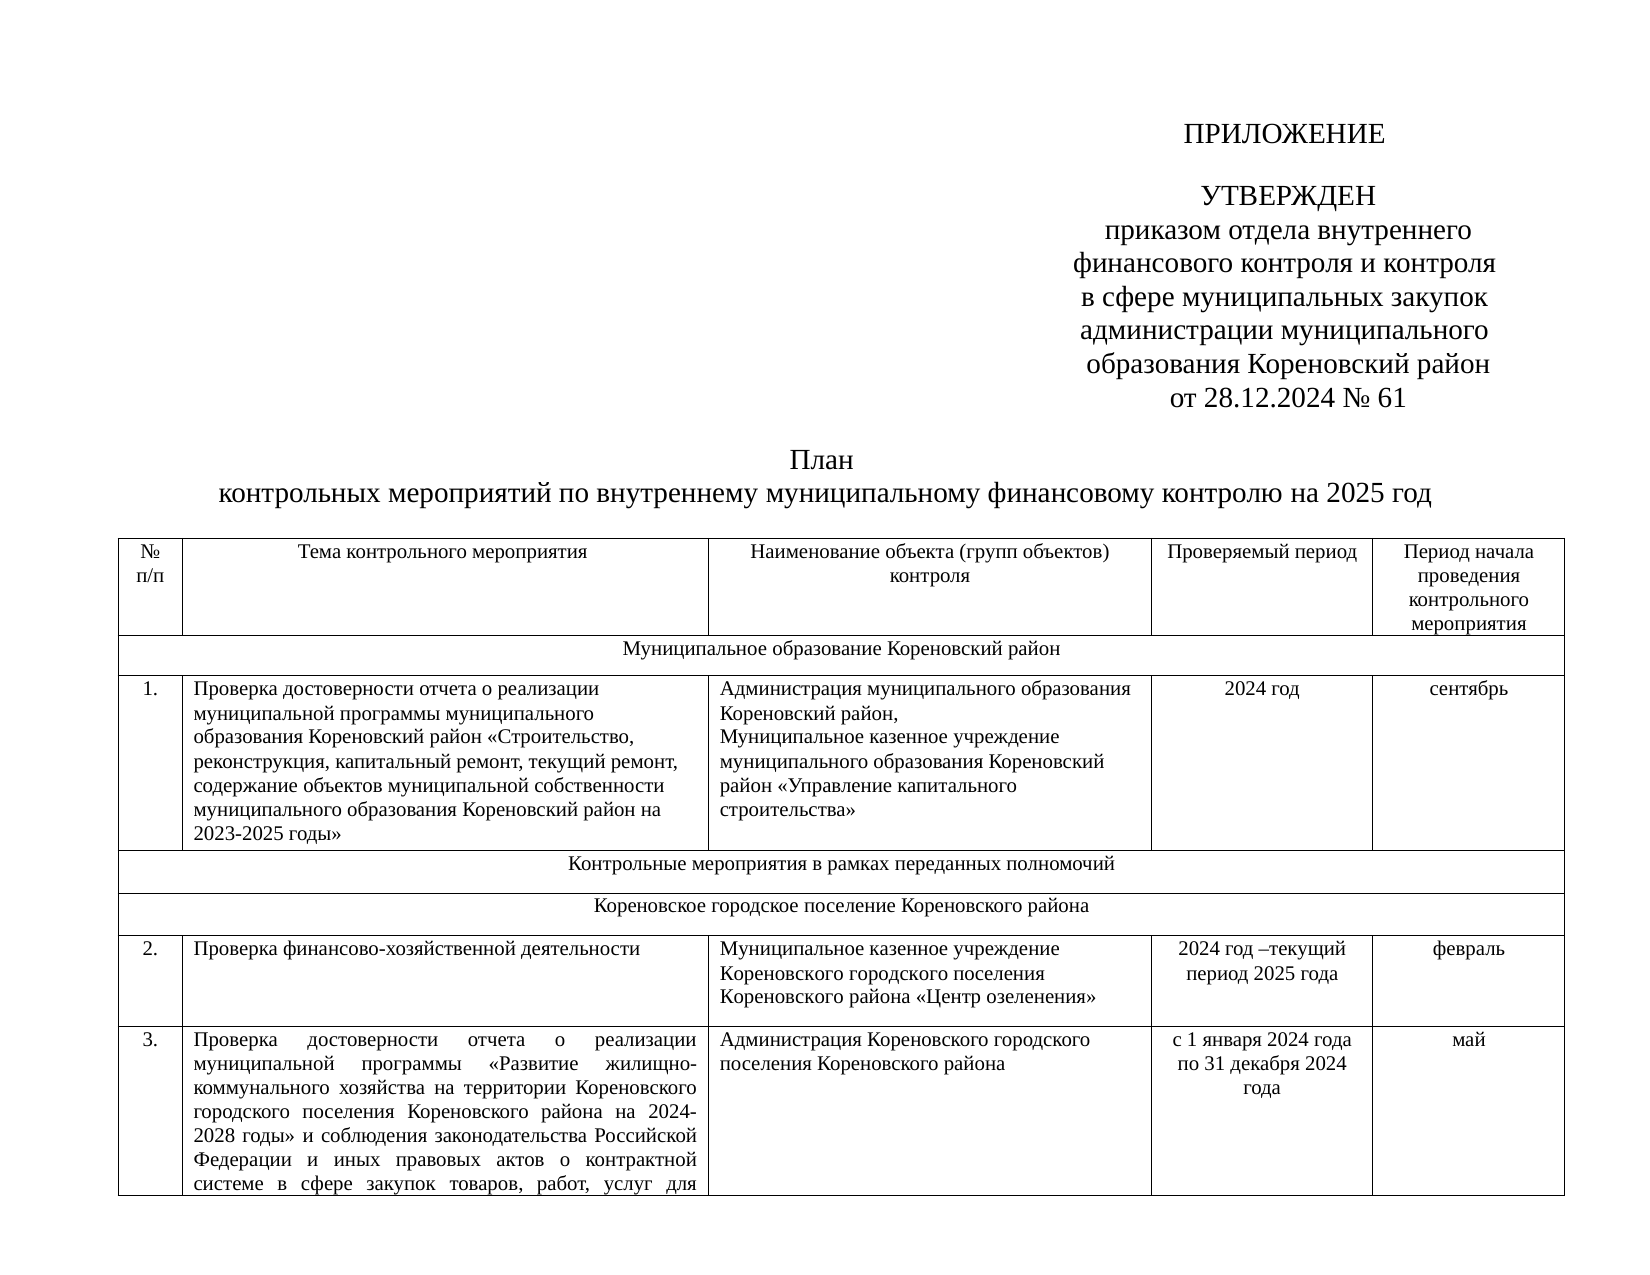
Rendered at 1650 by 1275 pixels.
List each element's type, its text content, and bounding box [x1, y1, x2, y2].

table_header Наименование объекта (групп объектов) контроля [709, 539, 1151, 635]
table_cell май [1373, 1027, 1564, 1195]
table_cell февраль [1373, 936, 1564, 1026]
table_cell Муниципальное казенное учреждение Кореновского городского поселения Кореновского района «Центр озеленения» [709, 936, 1151, 1026]
table_cell 2024 год –текущий период 2025 года [1152, 936, 1372, 1026]
table_cell 2. [119, 936, 182, 1026]
table_cell 1. [119, 676, 182, 849]
table_cell Администрация Кореновского городского поселения Кореновского района [709, 1027, 1151, 1195]
table_cell Проверка финансово-хозяйственной деятельности [183, 936, 708, 1026]
table_cell Проверка достоверности отчета о реализации муниципальной программы муниципального образования Кореновский район «Строительство, реконструкция, капитальный ремонт, текущий ремонт, содержание объектов муниципальной собственности муниципального образования Кореновский район на 2023-2025 годы» [183, 676, 708, 849]
table_header [118, 116, 1019, 413]
table_cell сентябрь [1373, 676, 1564, 849]
table_cell Проверка достоверности отчета о реализации муниципальной программы «Развитие жилищно-коммунального хозяйства на территории Кореновского городского поселения Кореновского района на 2024-2028 годы» и соблюдения законодательства Российской Федерации и иных правовых актов о контрактной системе в сфере закупок товаров, работ, услуг для [183, 1027, 708, 1195]
table_cell с 1 января 2024 года по 31 декабря 2024 года [1152, 1027, 1372, 1195]
table_cell 2024 год [1152, 676, 1372, 849]
text контрольных мероприятий по внутреннему муниципальному финансовому контролю на 2025 год [118, 476, 1532, 509]
table_cell Администрация муниципального образования Кореновский район, Муниципальное казенное учреждение муниципального образования Кореновский район «Управление капитального строительства» [709, 676, 1151, 849]
table_cell 3. [119, 1027, 182, 1195]
text План [118, 442, 1532, 476]
table_header № п/п [119, 539, 182, 635]
table_cell Муниципальное образование Кореновский район [119, 636, 1564, 675]
table_header Тема контрольного мероприятия [183, 539, 708, 635]
table_cell Контрольные мероприятия в рамках переданных полномочий [119, 851, 1564, 892]
table_cell Кореновское городское поселение Кореновского района [119, 894, 1564, 935]
table_header ПРИЛОЖЕНИЕ УТВЕРЖДЕН приказом отдела внутреннего финансового контроля и контроля в сфере муниципальных закупок администрации муниципального образования Кореновский район от 28.12.2024 № 61 [1019, 116, 1557, 413]
table_header Проверяемый период [1152, 539, 1372, 635]
table_header Период начала проведения контрольного мероприятия [1373, 539, 1564, 635]
